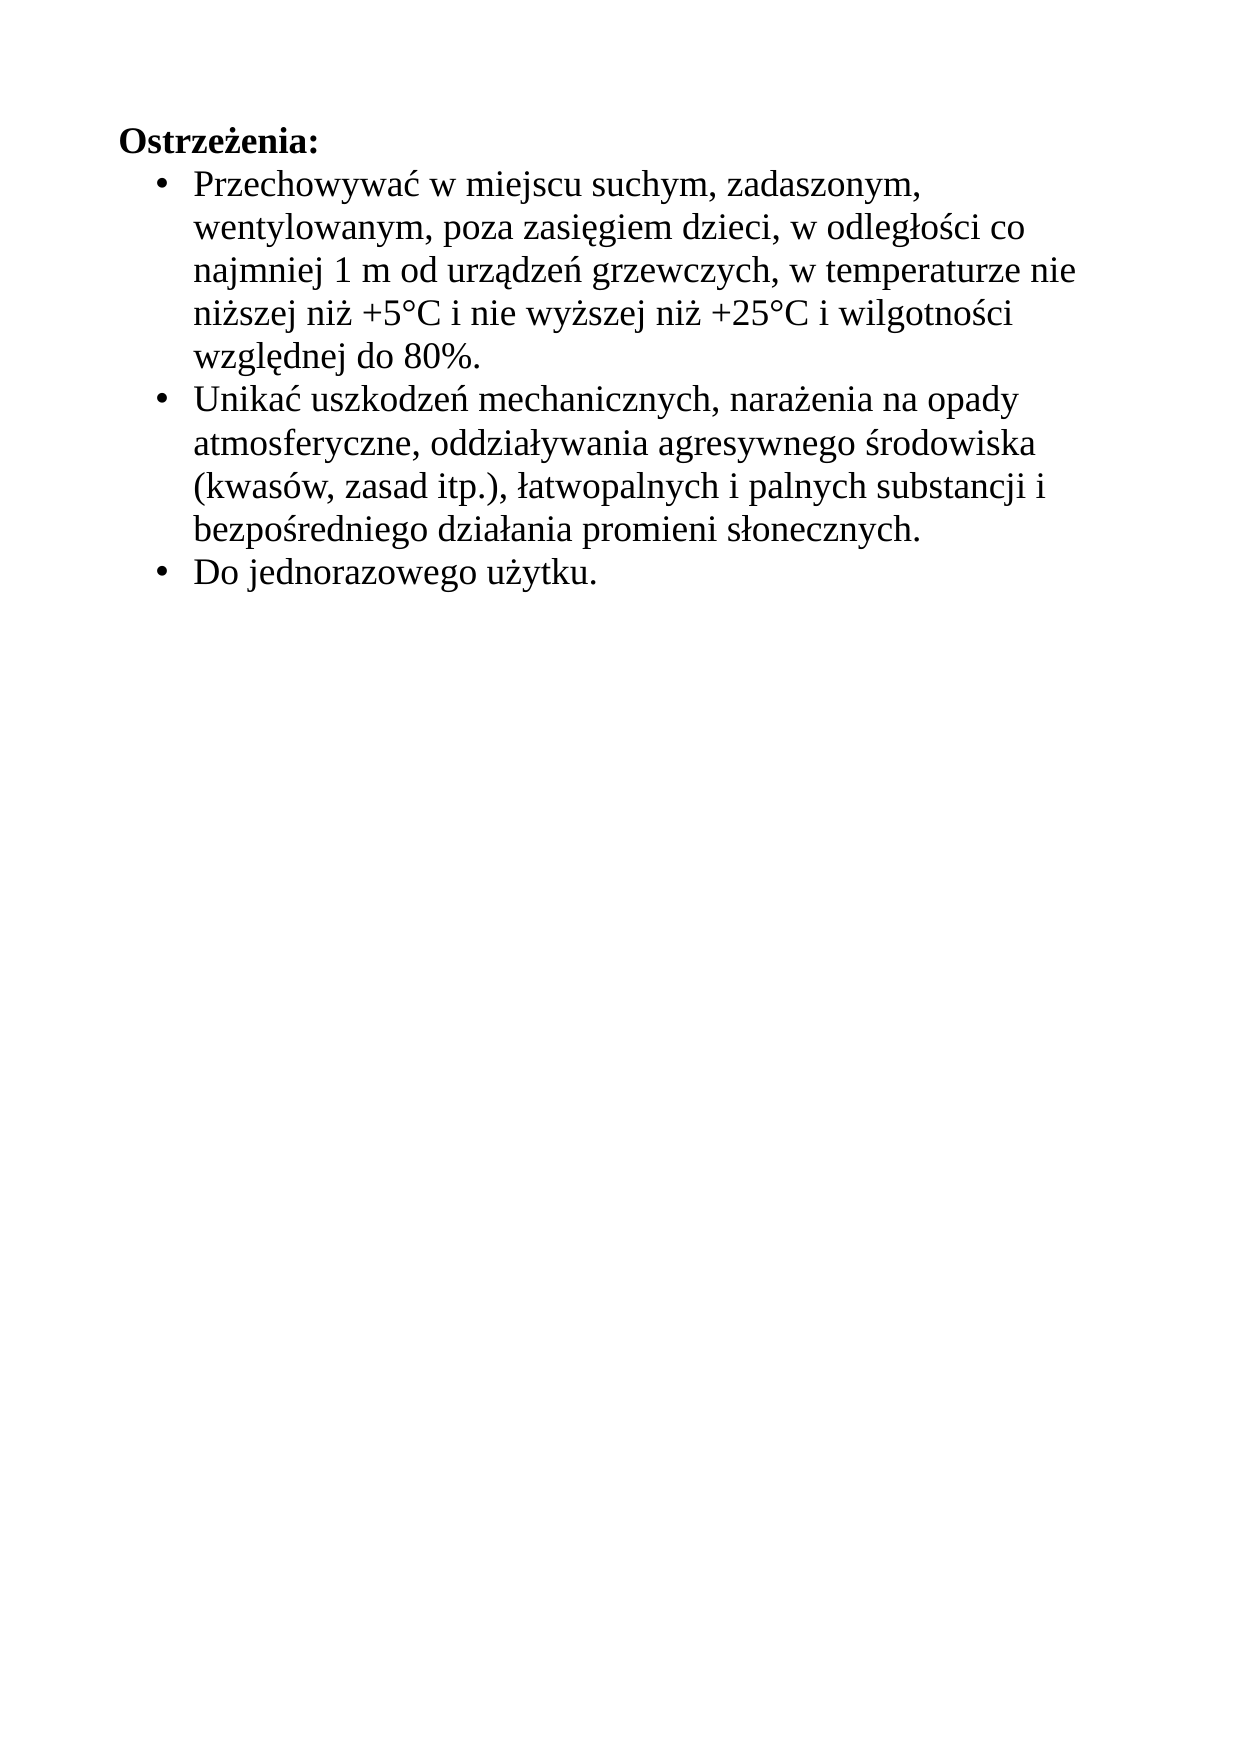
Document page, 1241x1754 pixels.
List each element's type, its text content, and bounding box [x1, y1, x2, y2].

list Przechowywać w miejscu suchym, zadaszonym, wentylowanym, poza zasięgiem dzieci, w odległości co najmniej 1 m od urządzeń grzewczych, w temperaturze nie niższej niż +5°C i nie wyższej niż +25°C i wilgotności względnej do 80%. [156, 161, 1122, 377]
list Do jednorazowego użytku. [156, 549, 1122, 592]
text Ostrzeżenia: [118, 118, 1122, 161]
list Unikać uszkodzeń mechanicznych, narażenia na opady atmosferyczne, oddziaływania agresywnego środowiska (kwasów, zasad itp.), łatwopalnych i palnych substancji i bezpośredniego działania promieni słonecznych. [156, 377, 1122, 549]
